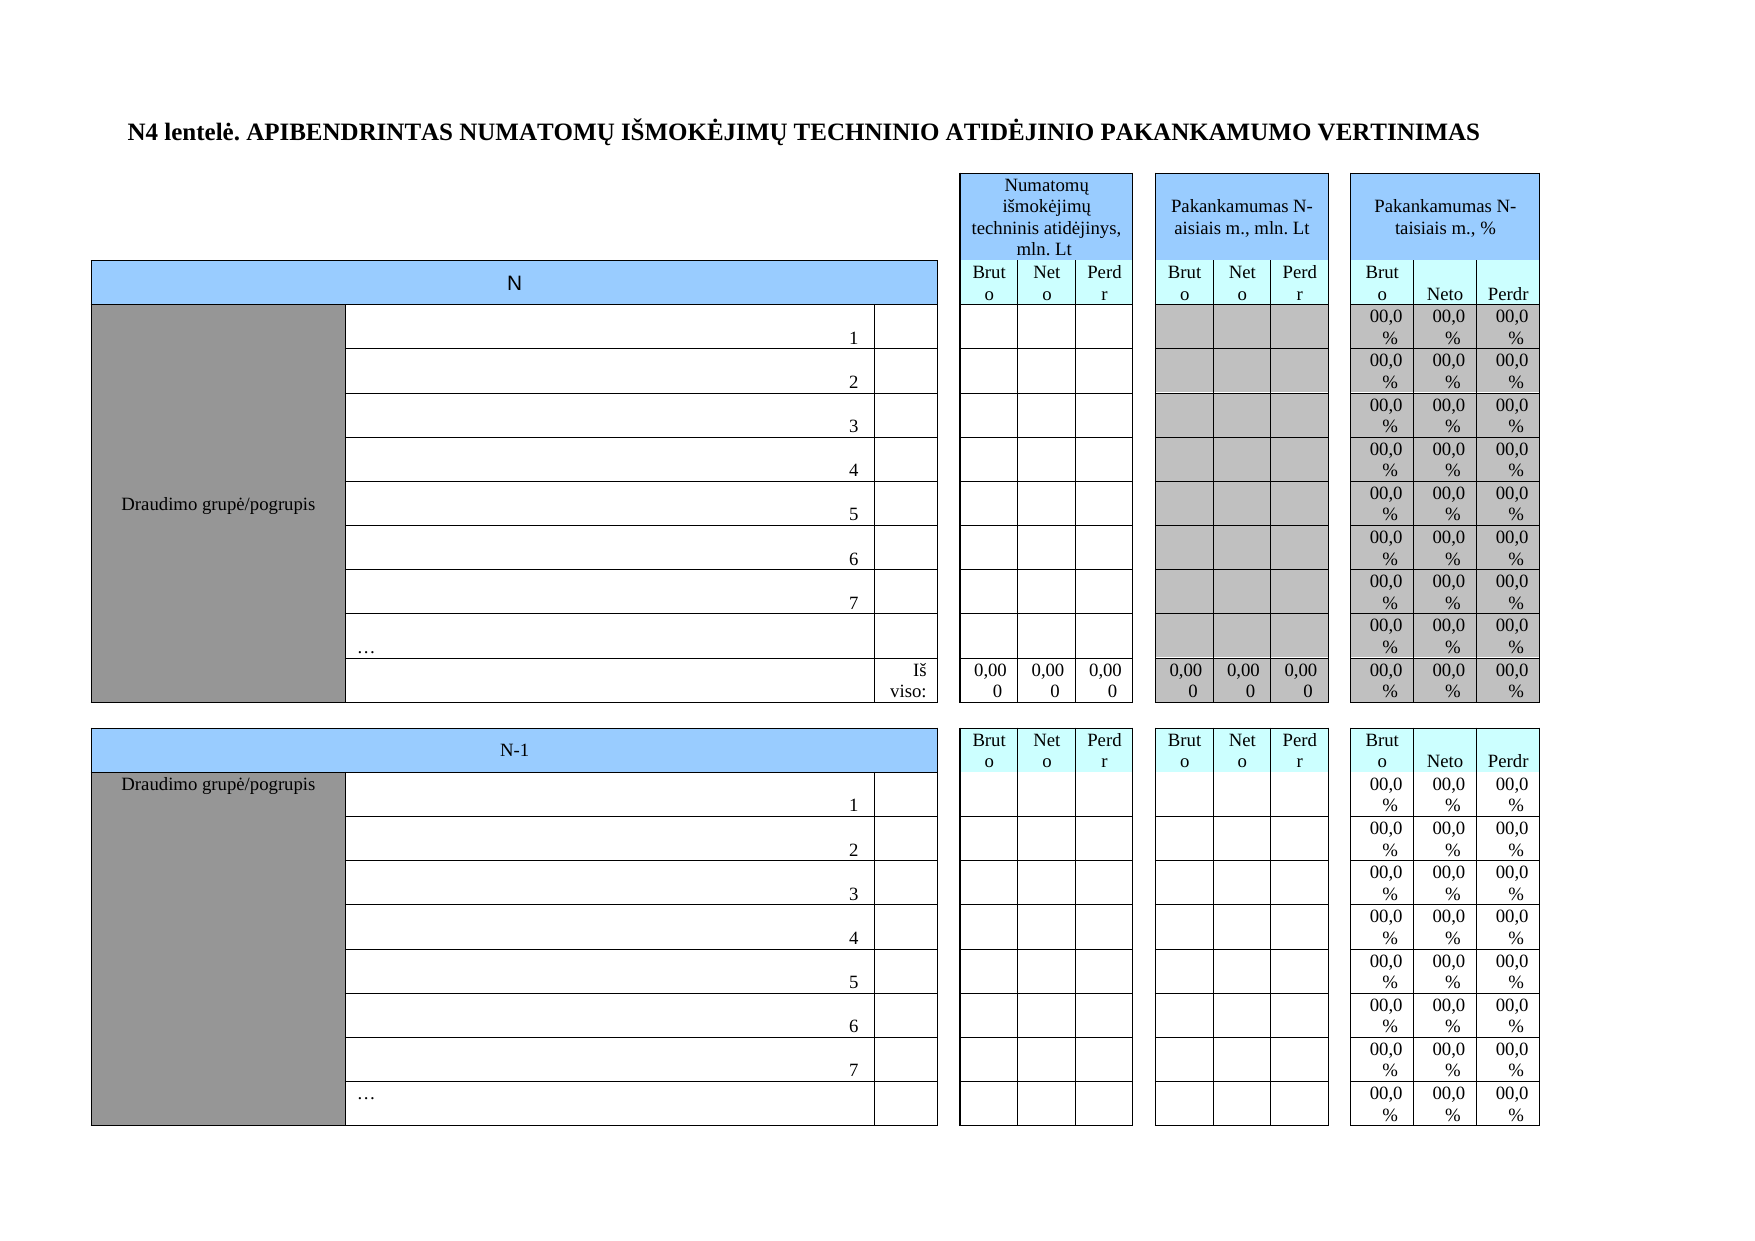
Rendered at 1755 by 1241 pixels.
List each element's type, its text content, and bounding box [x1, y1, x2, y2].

table_header N4 lentelė. APIBENDRINTAS NUMATOMŲ IŠMOKĖJIMŲ TECHNINIO ATIDĖJINIO PAKANKAMUMO VERTINIMAS [69, 89, 1539, 146]
table_cell [1133, 949, 1155, 993]
table_cell [938, 304, 959, 348]
table_cell [1133, 304, 1155, 348]
table_cell Neto [1214, 260, 1270, 304]
table_cell [961, 482, 1017, 525]
table_cell 00,0% [1351, 305, 1413, 348]
table_cell [1271, 1038, 1328, 1081]
table_cell [938, 260, 959, 304]
table_cell [938, 437, 959, 481]
table_cell [1329, 904, 1350, 948]
table_cell [1329, 569, 1350, 613]
table_cell [874, 199, 937, 260]
table_cell [1076, 1082, 1132, 1125]
table_cell [1214, 394, 1270, 437]
table_cell [1076, 570, 1132, 613]
table_cell 00,0% [1414, 994, 1476, 1037]
table_cell [1214, 482, 1270, 525]
table_cell [1018, 526, 1075, 569]
table_cell [1156, 349, 1213, 392]
table_cell [1329, 949, 1350, 993]
table_cell 00,0% [1351, 394, 1413, 437]
table_cell [1156, 861, 1213, 904]
table_cell Iš viso: [875, 659, 937, 702]
table_cell [1156, 772, 1213, 816]
table_cell [1133, 569, 1155, 613]
table_cell [69, 569, 91, 613]
table_cell [875, 394, 937, 437]
table_cell 00,0% [1477, 349, 1539, 392]
table_cell [1156, 570, 1213, 613]
table_cell 00,0% [1477, 394, 1539, 437]
table_cell [91, 146, 345, 173]
table_cell [1271, 994, 1328, 1037]
table_cell [1133, 816, 1155, 860]
table_cell [961, 526, 1017, 569]
table_cell [1271, 1082, 1328, 1125]
table_cell [875, 773, 937, 816]
table_cell [1075, 146, 1133, 173]
table_cell [1329, 613, 1350, 657]
table_cell 7 [346, 1038, 874, 1081]
table_cell [875, 994, 937, 1037]
table_cell [1018, 349, 1075, 392]
table_cell [1351, 703, 1413, 728]
table_cell [346, 659, 874, 702]
table_cell 00,0% [1351, 1038, 1413, 1081]
table_cell 00,0% [1414, 772, 1476, 816]
table_cell Pakankamumas N-aisiais m., mln. Lt [1156, 174, 1328, 260]
table_cell 00,0% [1351, 438, 1413, 481]
table_cell [1214, 772, 1270, 816]
table_cell [938, 613, 959, 657]
table_cell [961, 570, 1017, 613]
table_cell [1329, 860, 1350, 904]
table_cell [1156, 482, 1213, 525]
table_cell [1271, 394, 1328, 437]
table_cell 00,0% [1351, 614, 1413, 657]
table_cell 00,0% [1414, 1038, 1476, 1081]
table_cell [1271, 146, 1328, 173]
table_cell Draudimo grupė/pogrupis [92, 773, 345, 1125]
table_cell 0,000 [961, 659, 1017, 702]
table_cell [875, 1038, 937, 1081]
table_cell [938, 199, 959, 260]
table_cell [91, 199, 345, 260]
table_cell [1328, 146, 1351, 173]
table_cell 00,0% [1477, 861, 1539, 904]
table_cell [961, 1082, 1017, 1125]
table_cell Neto [1018, 260, 1075, 304]
table_cell [69, 481, 91, 525]
table_cell [1133, 393, 1155, 437]
table_cell [69, 993, 91, 1037]
table_cell [1076, 614, 1132, 657]
table_cell [1075, 703, 1133, 728]
table_cell [875, 950, 937, 993]
table_cell [1076, 1038, 1132, 1081]
table_cell [69, 304, 91, 348]
table_cell [938, 569, 959, 613]
table_cell 00,0% [1477, 570, 1539, 613]
table_cell [961, 614, 1017, 657]
table_cell 00,0% [1414, 905, 1476, 948]
table_cell 0,000 [1156, 659, 1213, 702]
table_cell 00,0% [1414, 305, 1476, 348]
table_cell [960, 703, 1018, 728]
table_cell [875, 482, 937, 525]
table_cell [1133, 146, 1155, 173]
table_cell [1018, 1082, 1075, 1125]
table_cell [875, 305, 937, 348]
table_cell [938, 772, 959, 816]
table_cell [938, 658, 959, 702]
table_cell [69, 146, 91, 173]
table_cell [1155, 703, 1213, 728]
table_cell [1076, 482, 1132, 525]
table_cell Perdr [1076, 729, 1132, 772]
table_cell [1213, 146, 1271, 173]
table_cell [938, 816, 959, 860]
table_cell Draudimo grupė/pogrupis [92, 305, 345, 702]
table_cell [1156, 305, 1213, 348]
table_cell [69, 260, 91, 304]
table_cell [69, 525, 91, 569]
table_cell [1271, 482, 1328, 525]
table_cell Perdr [1271, 260, 1328, 304]
table_cell 00,0% [1351, 817, 1413, 860]
table_cell 00,0% [1477, 659, 1539, 702]
table_cell [69, 772, 91, 816]
table_cell 00,0% [1477, 305, 1539, 348]
table_cell [1271, 772, 1328, 816]
table_cell [1476, 703, 1539, 728]
table_cell [345, 173, 874, 199]
table_cell 00,0% [1351, 994, 1413, 1037]
table_cell [69, 702, 91, 728]
table_cell 0,000 [1076, 659, 1132, 702]
table_cell [1133, 728, 1155, 772]
table_cell [69, 348, 91, 392]
table_cell [1329, 1037, 1350, 1081]
table_cell [961, 394, 1017, 437]
table_cell [1156, 1038, 1213, 1081]
table_cell [1133, 1081, 1155, 1125]
table_cell [1018, 772, 1075, 816]
table_cell Pakankamumas N-taisiais m., % [1351, 174, 1539, 260]
table_cell [1271, 614, 1328, 657]
table_cell [961, 438, 1017, 481]
table_cell [1329, 816, 1350, 860]
table_cell 00,0% [1414, 349, 1476, 392]
table_cell [1018, 1038, 1075, 1081]
table_cell [1156, 526, 1213, 569]
table_cell [961, 905, 1017, 948]
table_cell [875, 614, 937, 657]
table_cell [938, 481, 959, 525]
table_cell 0,000 [1214, 659, 1270, 702]
table_cell 00,0% [1351, 349, 1413, 392]
table_cell [1329, 1081, 1350, 1125]
table_cell [874, 173, 937, 199]
table_cell [1133, 525, 1155, 569]
table_cell [1214, 861, 1270, 904]
table_cell Neto [1214, 729, 1270, 772]
table_cell Perdr [1076, 260, 1132, 304]
table_cell 4 [346, 905, 874, 948]
table_cell 5 [346, 950, 874, 993]
table_cell [69, 437, 91, 481]
table_cell 3 [346, 394, 874, 437]
table_cell [1133, 199, 1155, 260]
table_cell 00,0% [1477, 526, 1539, 569]
table_cell [1329, 481, 1350, 525]
table_cell [1018, 817, 1075, 860]
table_cell [69, 949, 91, 993]
table_cell [1018, 861, 1075, 904]
table_cell [1076, 994, 1132, 1037]
table_cell 00,0% [1414, 394, 1476, 437]
table_cell [1156, 950, 1213, 993]
table_cell 00,0% [1477, 482, 1539, 525]
table_cell [1076, 526, 1132, 569]
table_cell [1018, 905, 1075, 948]
table_cell [1156, 994, 1213, 1037]
table_cell 7 [346, 570, 874, 613]
table_cell [875, 526, 937, 569]
table_cell [1156, 905, 1213, 948]
table_cell [1133, 772, 1155, 816]
table_cell … [346, 1082, 874, 1125]
table_cell [938, 702, 960, 728]
table_cell 00,0% [1477, 950, 1539, 993]
table_cell [1329, 348, 1350, 392]
table_cell [1133, 348, 1155, 392]
table_cell [1214, 950, 1270, 993]
table_cell 00,0% [1414, 482, 1476, 525]
table_cell [91, 703, 345, 728]
table_cell [1133, 481, 1155, 525]
table_cell [875, 570, 937, 613]
table_cell 6 [346, 526, 874, 569]
table_cell [1156, 614, 1213, 657]
table_cell [1329, 260, 1350, 304]
table_cell [938, 860, 959, 904]
table_cell 00,0% [1477, 994, 1539, 1037]
table_cell [1271, 570, 1328, 613]
table_cell 00,0% [1351, 905, 1413, 948]
table_cell [1329, 304, 1350, 348]
table_cell [875, 861, 937, 904]
table_cell [1018, 438, 1075, 481]
table_cell [938, 348, 959, 392]
table_cell [69, 816, 91, 860]
table_cell [1076, 861, 1132, 904]
table_cell [875, 438, 937, 481]
table_cell [874, 146, 937, 173]
table_cell [938, 173, 959, 199]
table_cell Bruto [1351, 729, 1413, 772]
table_cell [1271, 703, 1328, 728]
table_cell [69, 658, 91, 702]
table_cell [1156, 394, 1213, 437]
table_cell 00,0% [1477, 438, 1539, 481]
table_cell [345, 703, 874, 728]
table_cell [1076, 394, 1132, 437]
table_cell 00,0% [1477, 772, 1539, 816]
table_cell [345, 146, 874, 173]
table_cell [1133, 702, 1155, 728]
table_cell Bruto [961, 729, 1017, 772]
table_cell 00,0% [1351, 950, 1413, 993]
table_cell [1329, 437, 1350, 481]
table_cell [1329, 728, 1350, 772]
table_cell [875, 817, 937, 860]
table_cell 00,0% [1351, 526, 1413, 569]
table_cell [1076, 438, 1132, 481]
table_cell [1076, 905, 1132, 948]
table_cell [69, 613, 91, 657]
table_cell Perdr [1271, 729, 1328, 772]
table_cell [1156, 1082, 1213, 1125]
table_cell [961, 994, 1017, 1037]
table_cell [1076, 817, 1132, 860]
table_cell 00,0% [1477, 905, 1539, 948]
table_cell [1018, 146, 1075, 173]
table_cell [961, 305, 1017, 348]
table_cell Numatomų išmokėjimų techninis atidėjinys, mln. Lt [961, 174, 1132, 260]
table_cell [1018, 305, 1075, 348]
table_cell [69, 904, 91, 948]
table_cell N [92, 261, 937, 304]
table_cell [1018, 394, 1075, 437]
table_cell [1133, 173, 1155, 199]
table_cell [1271, 817, 1328, 860]
table_cell [1076, 950, 1132, 993]
table_cell [69, 728, 91, 772]
table_cell Neto [1414, 729, 1476, 772]
table_cell 00,0% [1351, 1082, 1413, 1125]
table_cell Bruto [1156, 260, 1213, 304]
table_cell Bruto [961, 260, 1017, 304]
table_cell [938, 525, 959, 569]
table_cell 00,0% [1414, 614, 1476, 657]
table_cell [938, 1037, 959, 1081]
table_cell [1133, 658, 1155, 702]
table_cell 00,0% [1414, 817, 1476, 860]
table_cell [1476, 146, 1539, 173]
table_cell [1133, 613, 1155, 657]
table_cell [1214, 570, 1270, 613]
table_cell [1329, 658, 1350, 702]
table_cell 00,0% [1351, 772, 1413, 816]
table_cell [938, 728, 959, 772]
table_cell 00,0% [1477, 1082, 1539, 1125]
table_cell 0,000 [1018, 659, 1075, 702]
table_cell [1328, 702, 1351, 728]
table_cell [1133, 993, 1155, 1037]
table_cell [1214, 438, 1270, 481]
table_cell [69, 1081, 91, 1125]
table_cell [1329, 525, 1350, 569]
table_cell [1351, 146, 1413, 173]
table_cell 00,0% [1414, 570, 1476, 613]
table_cell [1156, 438, 1213, 481]
table_cell Perdr [1477, 729, 1539, 772]
table_cell 6 [346, 994, 874, 1037]
table_cell 00,0% [1414, 526, 1476, 569]
table_cell [1133, 904, 1155, 948]
table_cell [69, 1037, 91, 1081]
table_cell [1271, 526, 1328, 569]
table_cell [1329, 772, 1350, 816]
table_cell [938, 1081, 959, 1125]
table_cell [1133, 437, 1155, 481]
table_cell Neto [1018, 729, 1075, 772]
table_cell [1414, 146, 1476, 173]
table_cell [1076, 305, 1132, 348]
table_cell [1329, 173, 1350, 199]
table_cell [1271, 861, 1328, 904]
table_cell [961, 861, 1017, 904]
table_cell 00,0% [1477, 614, 1539, 657]
table_cell [1018, 570, 1075, 613]
table_cell [960, 146, 1018, 173]
table_cell [1133, 260, 1155, 304]
table_cell [1214, 1038, 1270, 1081]
table_cell [345, 199, 874, 260]
table_cell 00,0% [1414, 659, 1476, 702]
table_cell [1214, 817, 1270, 860]
table_cell 2 [346, 349, 874, 392]
table_cell [874, 703, 937, 728]
table_cell [961, 1038, 1017, 1081]
table_cell [1329, 199, 1350, 260]
table_cell 00,0% [1351, 861, 1413, 904]
table_cell [1155, 146, 1213, 173]
table_cell [69, 199, 91, 260]
table_cell Bruto [1351, 260, 1413, 304]
table_cell [1214, 614, 1270, 657]
table_cell [1214, 994, 1270, 1037]
table_cell [1018, 994, 1075, 1037]
table_cell [1018, 482, 1075, 525]
table_cell [1018, 614, 1075, 657]
table_cell 00,0% [1414, 861, 1476, 904]
table_cell 00,0% [1477, 1038, 1539, 1081]
table_cell [69, 393, 91, 437]
table_cell [1133, 1037, 1155, 1081]
table_cell [938, 949, 959, 993]
table_cell [1214, 905, 1270, 948]
table_cell Neto [1414, 260, 1476, 304]
table_cell [1271, 305, 1328, 348]
table_cell [961, 817, 1017, 860]
table_cell [1156, 817, 1213, 860]
table_cell [1329, 393, 1350, 437]
table_cell [1214, 305, 1270, 348]
table_cell [961, 950, 1017, 993]
table_cell [1271, 349, 1328, 392]
table_cell Bruto [1156, 729, 1213, 772]
table_cell 00,0% [1351, 570, 1413, 613]
table_cell [961, 772, 1017, 816]
table_cell [1018, 703, 1075, 728]
table_cell 00,0% [1414, 438, 1476, 481]
table_cell [1133, 860, 1155, 904]
table_cell [1414, 703, 1476, 728]
table_cell 3 [346, 861, 874, 904]
table_cell 5 [346, 482, 874, 525]
table_cell [938, 904, 959, 948]
table_cell [1329, 993, 1350, 1037]
table_cell 4 [346, 438, 874, 481]
table_cell [875, 905, 937, 948]
table_cell N-1 [92, 729, 937, 772]
table_cell 1 [346, 773, 874, 816]
table_cell Perdr [1477, 260, 1539, 304]
table_cell [69, 860, 91, 904]
table_cell [1214, 526, 1270, 569]
table_cell [938, 993, 959, 1037]
table_cell [938, 393, 959, 437]
table_cell [1271, 905, 1328, 948]
table_cell [875, 1082, 937, 1125]
table_cell 00,0% [1351, 482, 1413, 525]
table_cell [91, 173, 345, 199]
table_cell 00,0% [1477, 817, 1539, 860]
table_cell [1214, 1082, 1270, 1125]
table_cell [1076, 772, 1132, 816]
table_cell 00,0% [1414, 950, 1476, 993]
table_cell [1213, 703, 1271, 728]
table_cell [1076, 349, 1132, 392]
table_cell [1271, 438, 1328, 481]
table_cell [875, 349, 937, 392]
table_cell 00,0% [1414, 1082, 1476, 1125]
table_cell … [346, 614, 874, 657]
table_cell [1214, 349, 1270, 392]
table_cell 00,0% [1351, 659, 1413, 702]
table_cell 2 [346, 817, 874, 860]
table_cell 1 [346, 305, 874, 348]
table_cell [1018, 950, 1075, 993]
table_cell [1271, 950, 1328, 993]
table_cell [961, 349, 1017, 392]
table_cell [69, 173, 91, 199]
table_cell [938, 146, 960, 173]
table_cell 0,000 [1271, 659, 1328, 702]
